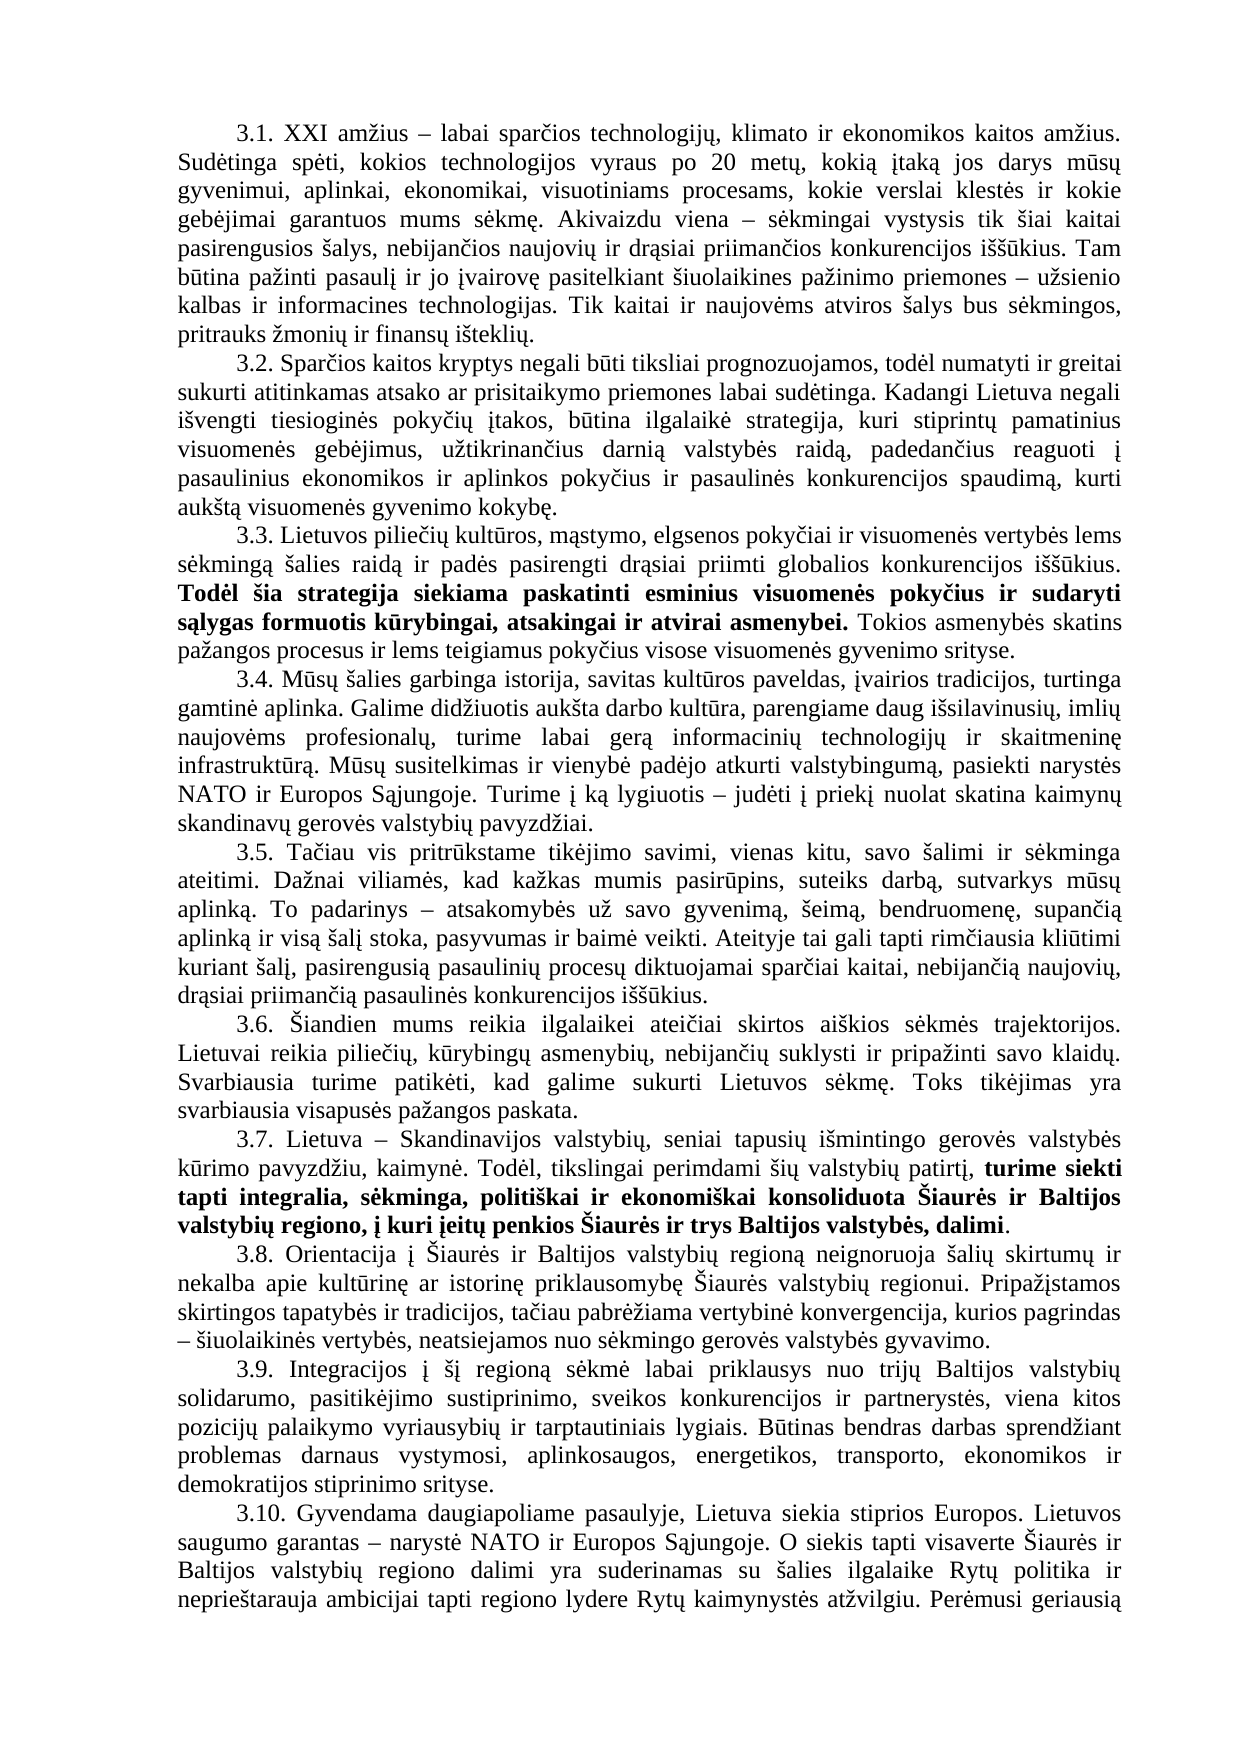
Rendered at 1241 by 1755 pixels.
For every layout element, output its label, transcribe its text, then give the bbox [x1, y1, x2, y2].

text 3.9. Integracijos į šį regioną sėkmė labai priklausys nuo trijų Baltijos valstybių solidarumo, pasitikėjimo sustiprinimo, sveikos konkurencijos ir partnerystės, viena kitos pozicijų palaikymo vyriausybių ir tarptautiniais lygiais. Būtinas bendras darbas sprendžiant problemas darnaus vystymosi, aplinkosaugos, energetikos, transporto, ekonomikos ir demokratijos stiprinimo srityse. [177, 1354, 1122, 1498]
text 3.7. Lietuva – Skandinavijos valstybių, seniai tapusių išmintingo gerovės valstybės kūrimo pavyzdžiu, kaimynė. Todėl, tikslingai perimdami šių valstybių patirtį, turime siekti tapti integralia, sėkminga, politiškai ir ekonomiškai konsoliduota Šiaurės ir Baltijos valstybių regiono, į kuri įeitų penkios Šiaurės ir trys Baltijos valstybės, dalimi. [177, 1124, 1122, 1239]
text 3.5. Tačiau vis pritrūkstame tikėjimo savimi, vienas kitu, savo šalimi ir sėkminga ateitimi. Dažnai viliamės, kad kažkas mumis pasirūpins, suteiks darbą, sutvarkys mūsų aplinką. To padarinys – atsakomybės už savo gyvenimą, šeimą, bendruomenę, supančią aplinką ir visą šalį stoka, pasyvumas ir baimė veikti. Ateityje tai gali tapti rimčiausia kliūtimi kuriant šalį, pasirengusią pasaulinių procesų diktuojamai sparčiai kaitai, nebijančią naujovių, drąsiai priimančią pasaulinės konkurencijos iššūkius. [177, 837, 1122, 1009]
text 3.8. Orientacija į Šiaurės ir Baltijos valstybių regioną neignoruoja šalių skirtumų ir nekalba apie kultūrinę ar istorinę priklausomybę Šiaurės valstybių regionui. Pripažįstamos skirtingos tapatybės ir tradicijos, tačiau pabrėžiama vertybinė konvergencija, kurios pagrindas – šiuolaikinės vertybės, neatsiejamos nuo sėkmingo gerovės valstybės gyvavimo. [177, 1239, 1122, 1354]
text 3.6. Šiandien mums reikia ilgalaikei ateičiai skirtos aiškios sėkmės trajektorijos. Lietuvai reikia piliečių, kūrybingų asmenybių, nebijančių suklysti ir pripažinti savo klaidų. Svarbiausia turime patikėti, kad galime sukurti Lietuvos sėkmę. Toks tikėjimas yra svarbiausia visapusės pažangos paskata. [177, 1009, 1122, 1124]
text 3.1. XXI amžius – labai sparčios technologijų, klimato ir ekonomikos kaitos amžius. Sudėtinga spėti, kokios technologijos vyraus po 20 metų, kokią įtaką jos darys mūsų gyvenimui, aplinkai, ekonomikai, visuotiniams procesams, kokie verslai klestės ir kokie gebėjimai garantuos mums sėkmę. Akivaizdu viena – sėkmingai vystysis tik šiai kaitai pasirengusios šalys, nebijančios naujovių ir drąsiai priimančios konkurencijos iššūkius. Tam būtina pažinti pasaulį ir jo įvairovę pasitelkiant šiuolaikines pažinimo priemones – užsienio kalbas ir informacines technologijas. Tik kaitai ir naujovėms atviros šalys bus sėkmingos, pritrauks žmonių ir finansų išteklių. [177, 118, 1122, 348]
text 3.2. Sparčios kaitos kryptys negali būti tiksliai prognozuojamos, todėl numatyti ir greitai sukurti atitinkamas atsako ar prisitaikymo priemones labai sudėtinga. Kadangi Lietuva negali išvengti tiesioginės pokyčių įtakos, būtina ilgalaikė strategija, kuri stiprintų pamatinius visuomenės gebėjimus, užtikrinančius darnią valstybės raidą, padedančius reaguoti į pasaulinius ekonomikos ir aplinkos pokyčius ir pasaulinės konkurencijos spaudimą, kurti aukštą visuomenės gyvenimo kokybę. [177, 348, 1122, 521]
text 3.10. Gyvendama daugiapoliame pasaulyje, Lietuva siekia stiprios Europos. Lietuvos saugumo garantas – narystė NATO ir Europos Sąjungoje. O siekis tapti visaverte Šiaurės ir Baltijos valstybių regiono dalimi yra suderinamas su šalies ilgalaike Rytų politika ir neprieštarauja ambicijai tapti regiono lydere Rytų kaimynystės atžvilgiu. Perėmusi geriausią [177, 1498, 1122, 1613]
text 3.3. Lietuvos piliečių kultūros, mąstymo, elgsenos pokyčiai ir visuomenės vertybės lems sėkmingą šalies raidą ir padės pasirengti drąsiai priimti globalios konkurencijos iššūkius. Todėl šia strategija siekiama paskatinti esminius visuomenės pokyčius ir sudaryti sąlygas formuotis kūrybingai, atsakingai ir atvirai asmenybei. Tokios asmenybės skatins pažangos procesus ir lems teigiamus pokyčius visose visuomenės gyvenimo srityse. [177, 521, 1122, 664]
text 3.4. Mūsų šalies garbinga istorija, savitas kultūros paveldas, įvairios tradicijos, turtinga gamtinė aplinka. Galime didžiuotis aukšta darbo kultūra, parengiame daug išsilavinusių, imlių naujovėms profesionalų, turime labai gerą informacinių technologijų ir skaitmeninę infrastruktūrą. Mūsų susitelkimas ir vienybė padėjo atkurti valstybingumą, pasiekti narystės NATO ir Europos Sąjungoje. Turime į ką lygiuotis – judėti į priekį nuolat skatina kaimynų skandinavų gerovės valstybių pavyzdžiai. [177, 664, 1122, 837]
